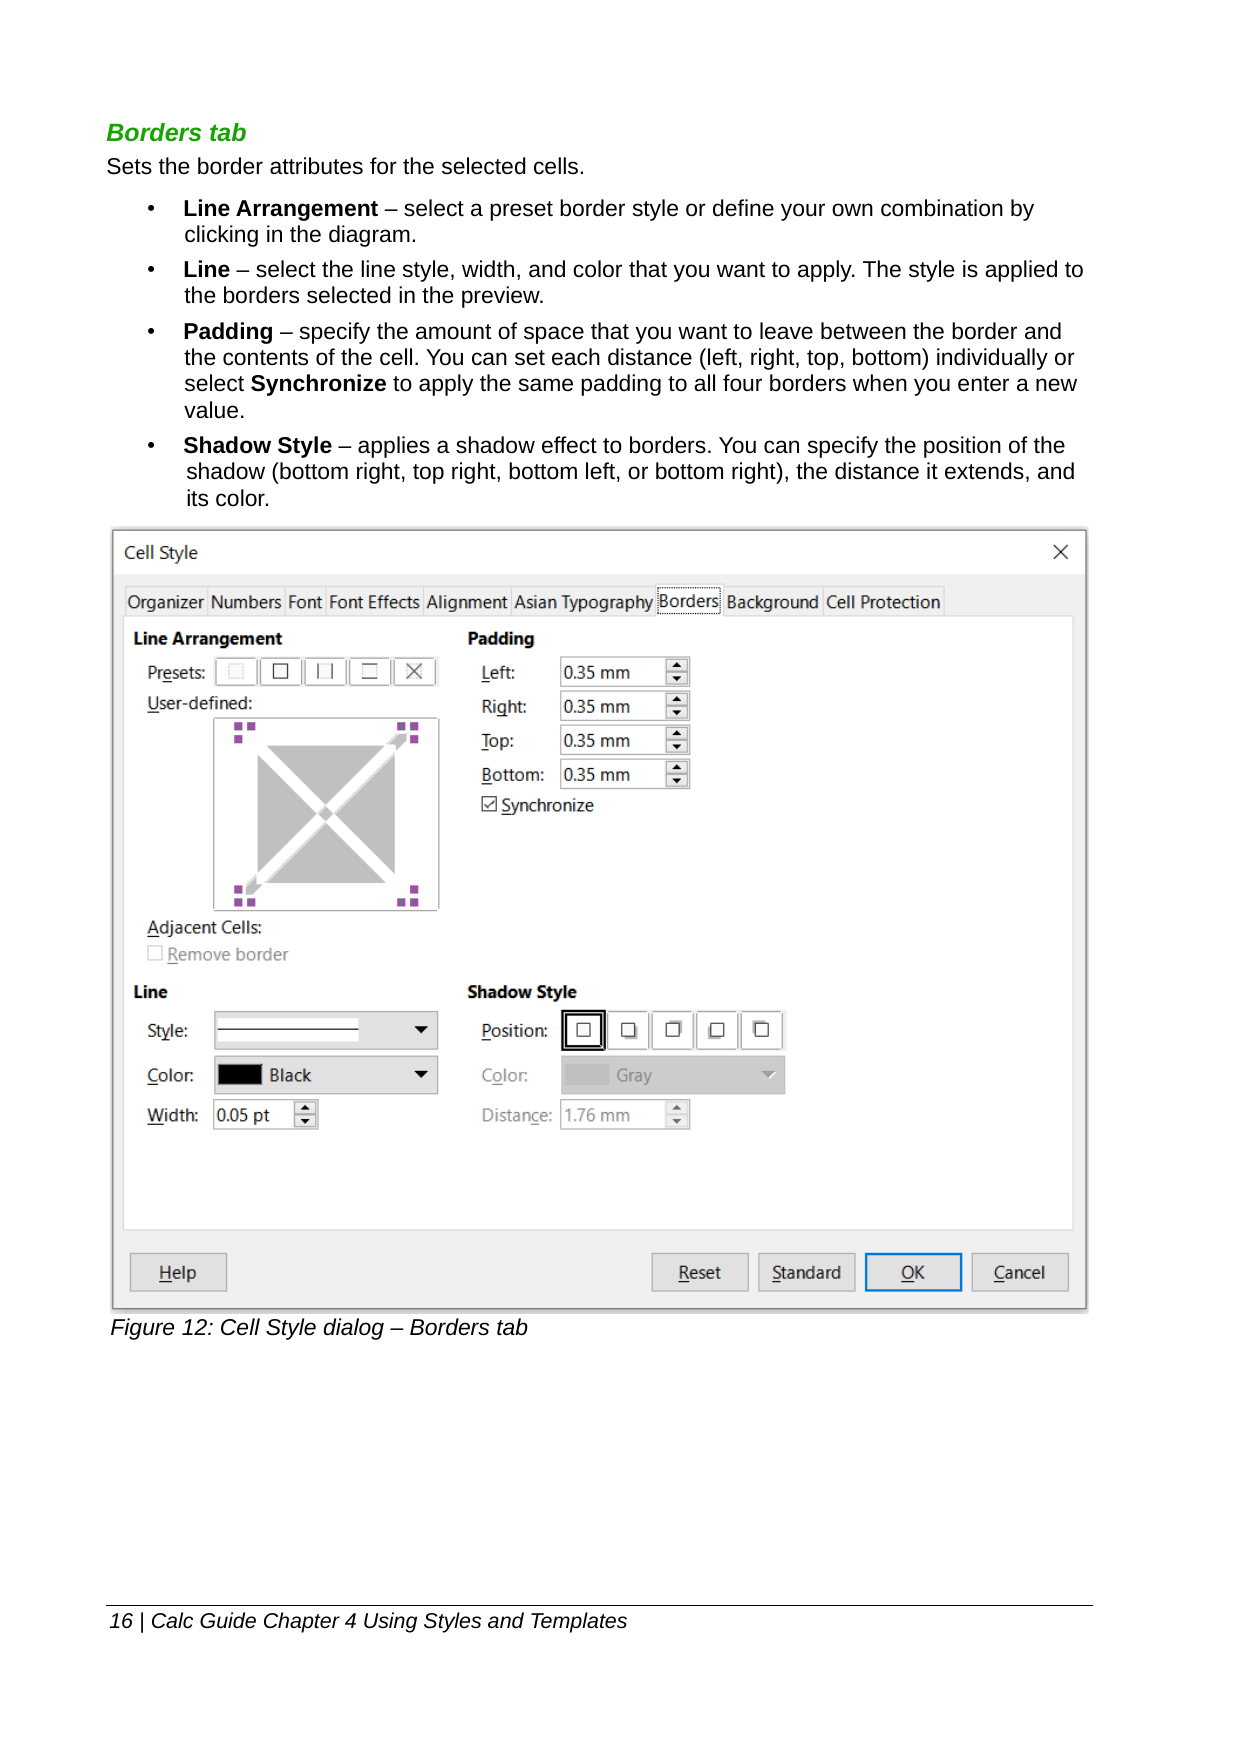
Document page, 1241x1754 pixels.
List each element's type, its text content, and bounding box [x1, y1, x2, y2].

list Line Arrangement – select a preset border style or define your own combination by clicking in the diagram. [144, 192, 1093, 247]
list Shadow Style – applies a shadow effect to borders. You can specify the position of the shadow (bottom right, top right, bottom left, or bottom right), the distance it extends, and its color. [144, 429, 1093, 514]
text Sets the border attributes for the selected cells. [106, 153, 1093, 179]
picture [110, 526, 1089, 1314]
list Line – select the line style, width, and color that you want to apply. The style is applied to the borders selected in the preview. [144, 253, 1093, 309]
list Padding – specify the amount of space that you want to leave between the border and the contents of the cell. You can set each distance (left, right, top, bottom) individually or select Synchronize to apply the same padding to all four borders when you enter a new value. [144, 315, 1093, 423]
text Figure 12: Cell Style dialog – Borders tab [110, 1314, 1089, 1340]
subtitle Borders tab [106, 118, 1093, 147]
